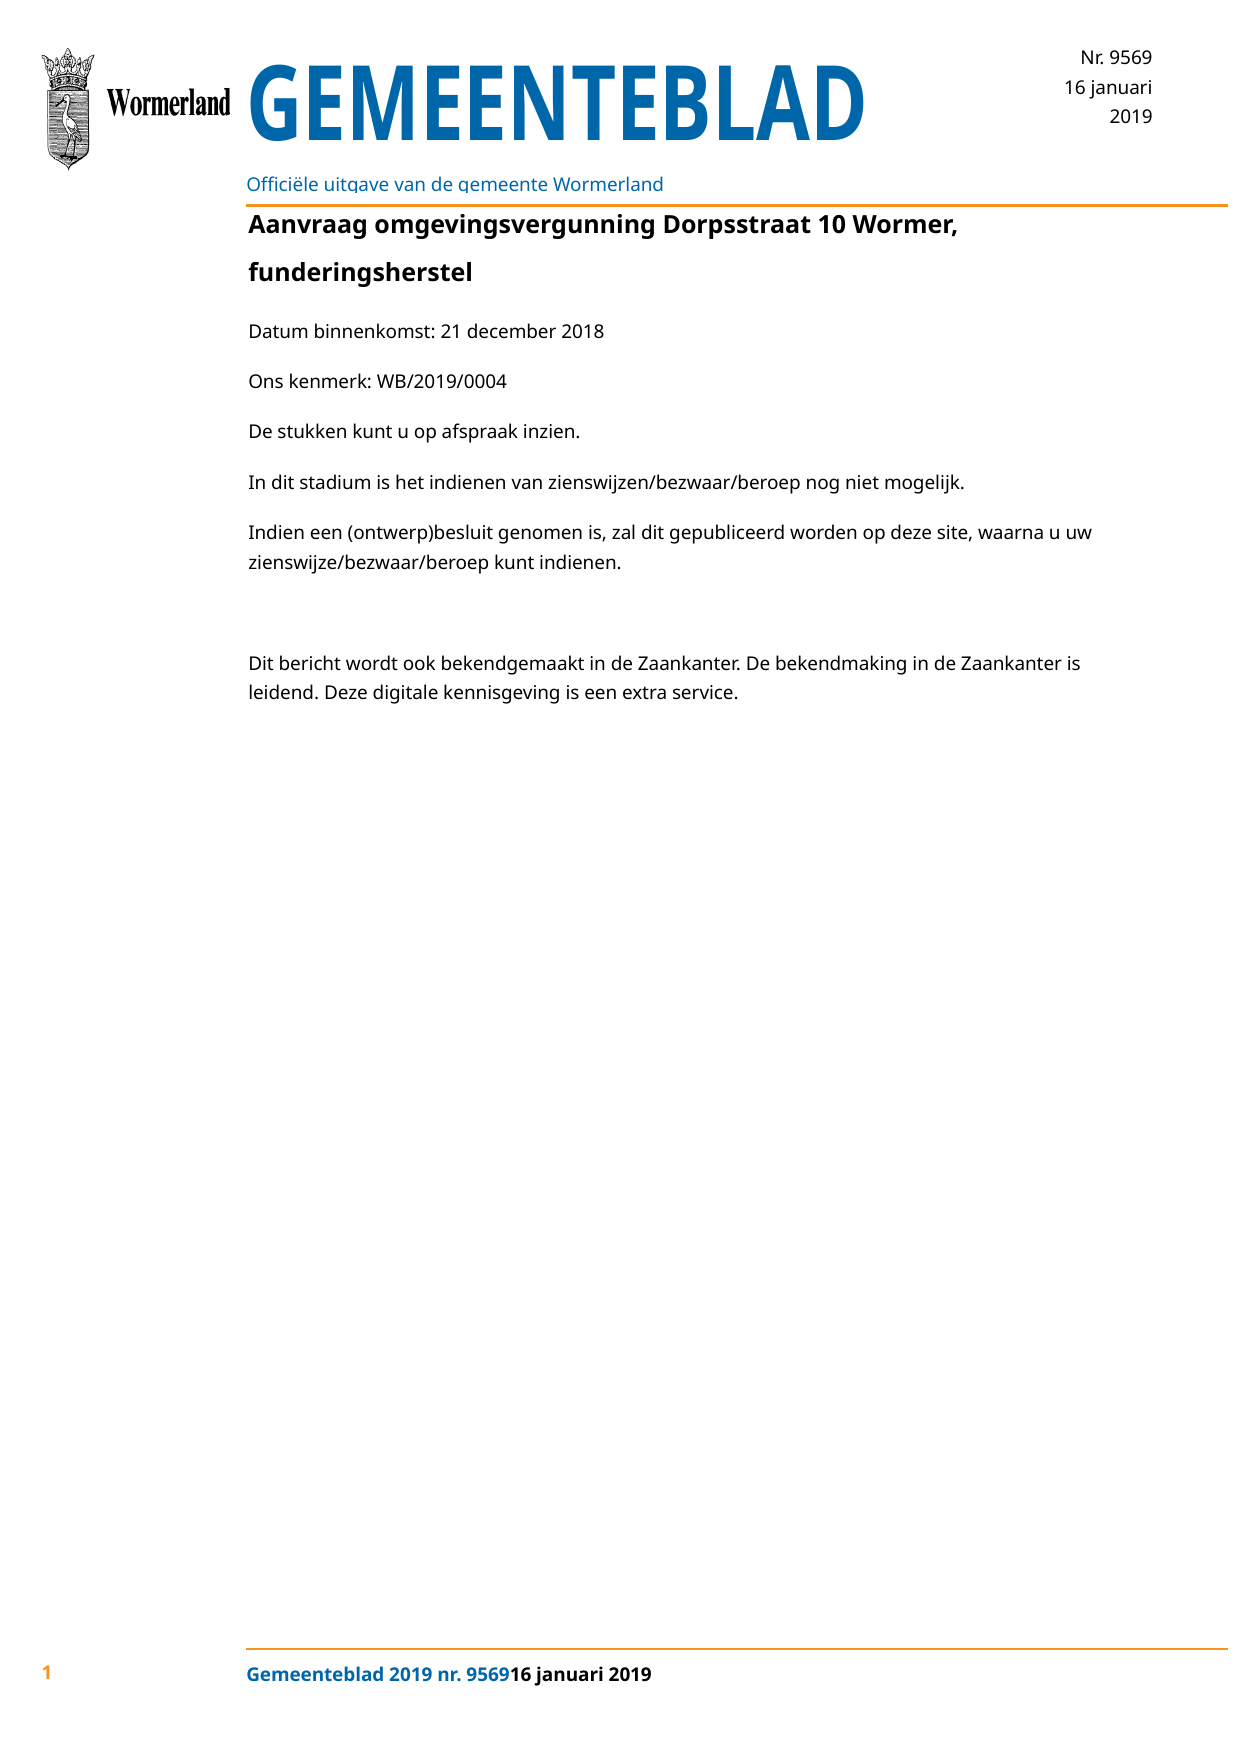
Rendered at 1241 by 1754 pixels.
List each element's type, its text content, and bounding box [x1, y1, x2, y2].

text Dit bericht wordt ook bekendgemaakt in de Zaankanter. De bekendmaking in de Zaankanter is leidend. Deze digitale kennisgeving is een extra service. [248, 650, 1152, 705]
text Ons kenmerk: WB/2019/0004 [248, 368, 1152, 394]
picture [41, 47, 231, 172]
text De stukken kunt u op afspraak inzien. [248, 419, 1152, 444]
text In dit stadium is het indienen van zienswijzen/bezwaar/beroep nog niet mogelijk. [248, 469, 1152, 495]
text Aanvraag omgevingsvergunning Dorpsstraat 10 Wormer, funderingsherstel [248, 207, 1152, 288]
text Datum binnenkomst: 21 december 2018 [248, 318, 1152, 344]
text Indien een (ontwerp)besluit genomen is, zal dit gepubliceerd worden op deze site, waarna u uw zienswijze/bezwaar/beroep kunt indienen. [248, 519, 1152, 575]
